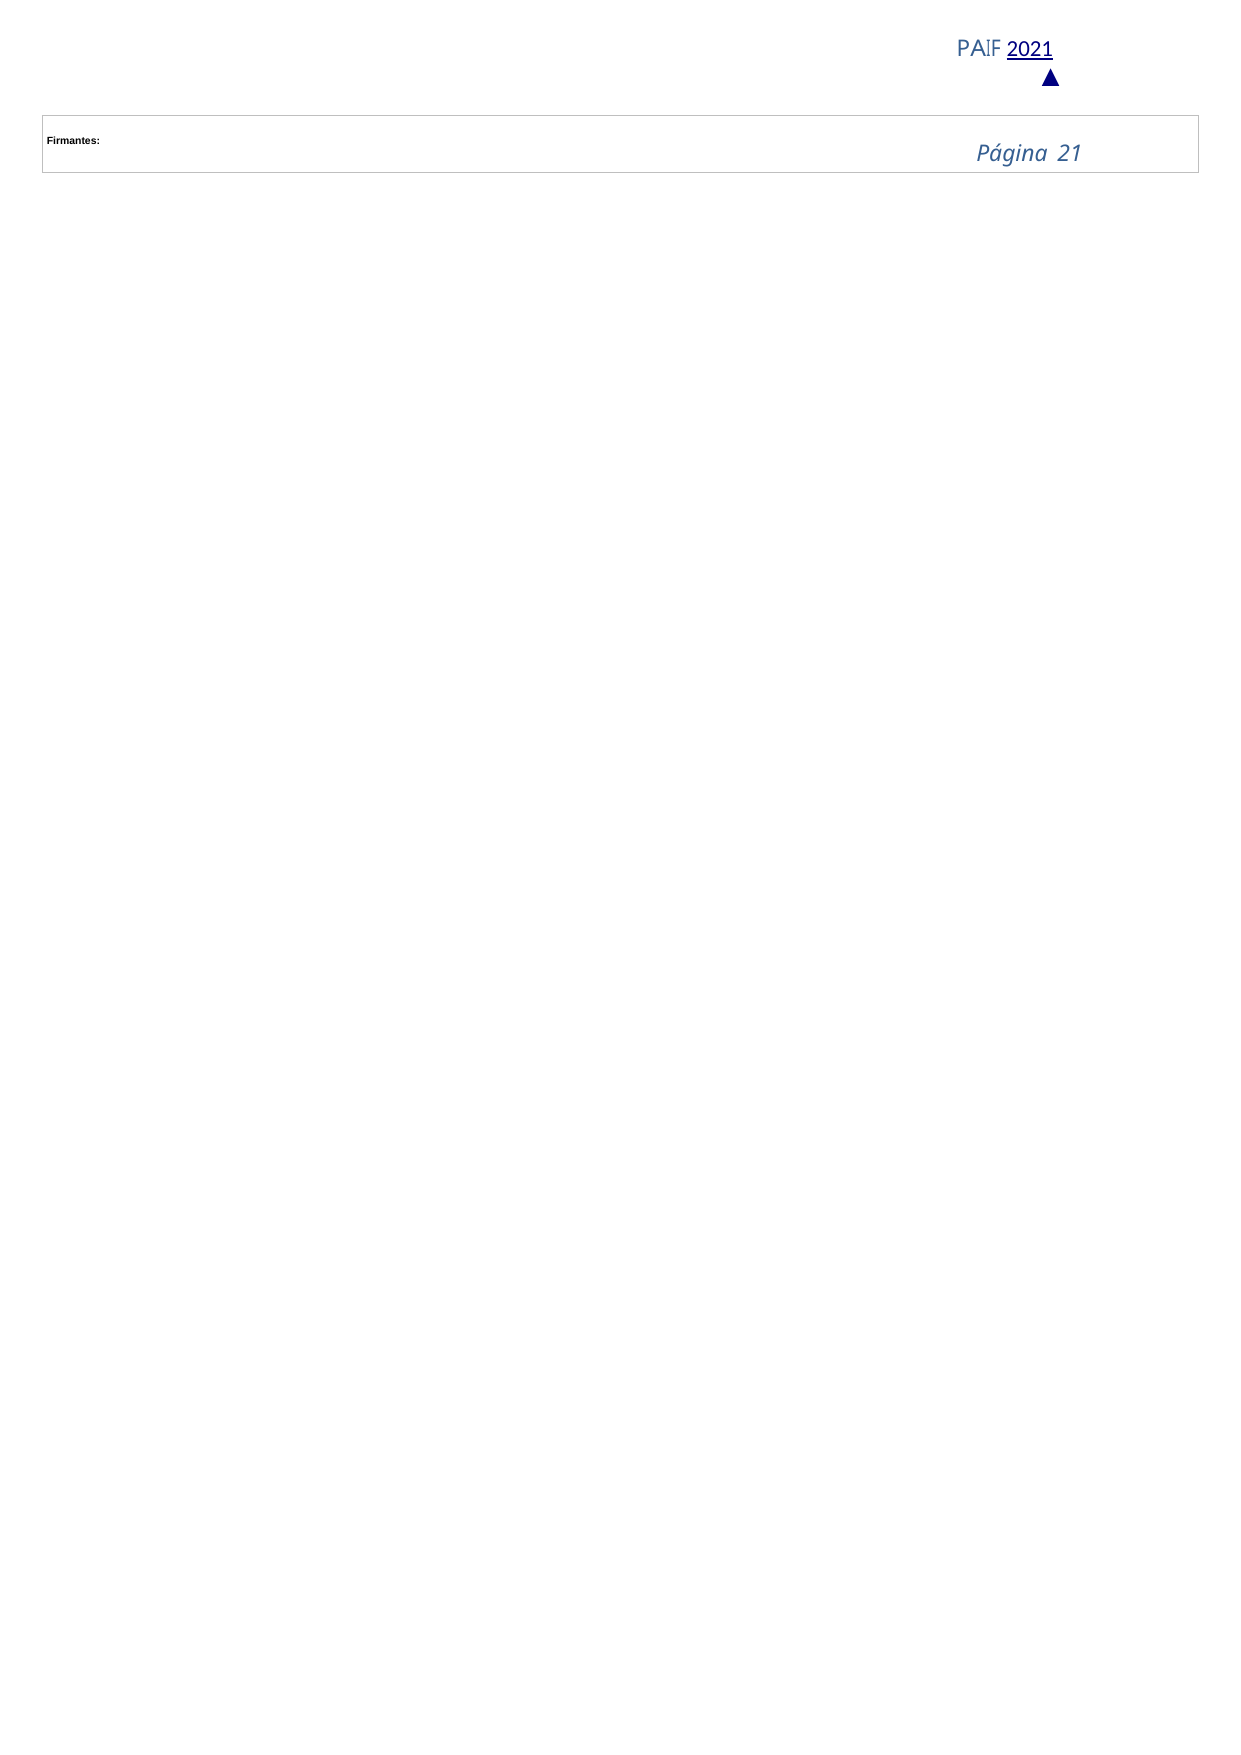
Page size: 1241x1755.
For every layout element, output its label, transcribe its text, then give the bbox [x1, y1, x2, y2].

table_cell Firmantes: Página 21 [43, 116, 1198, 172]
